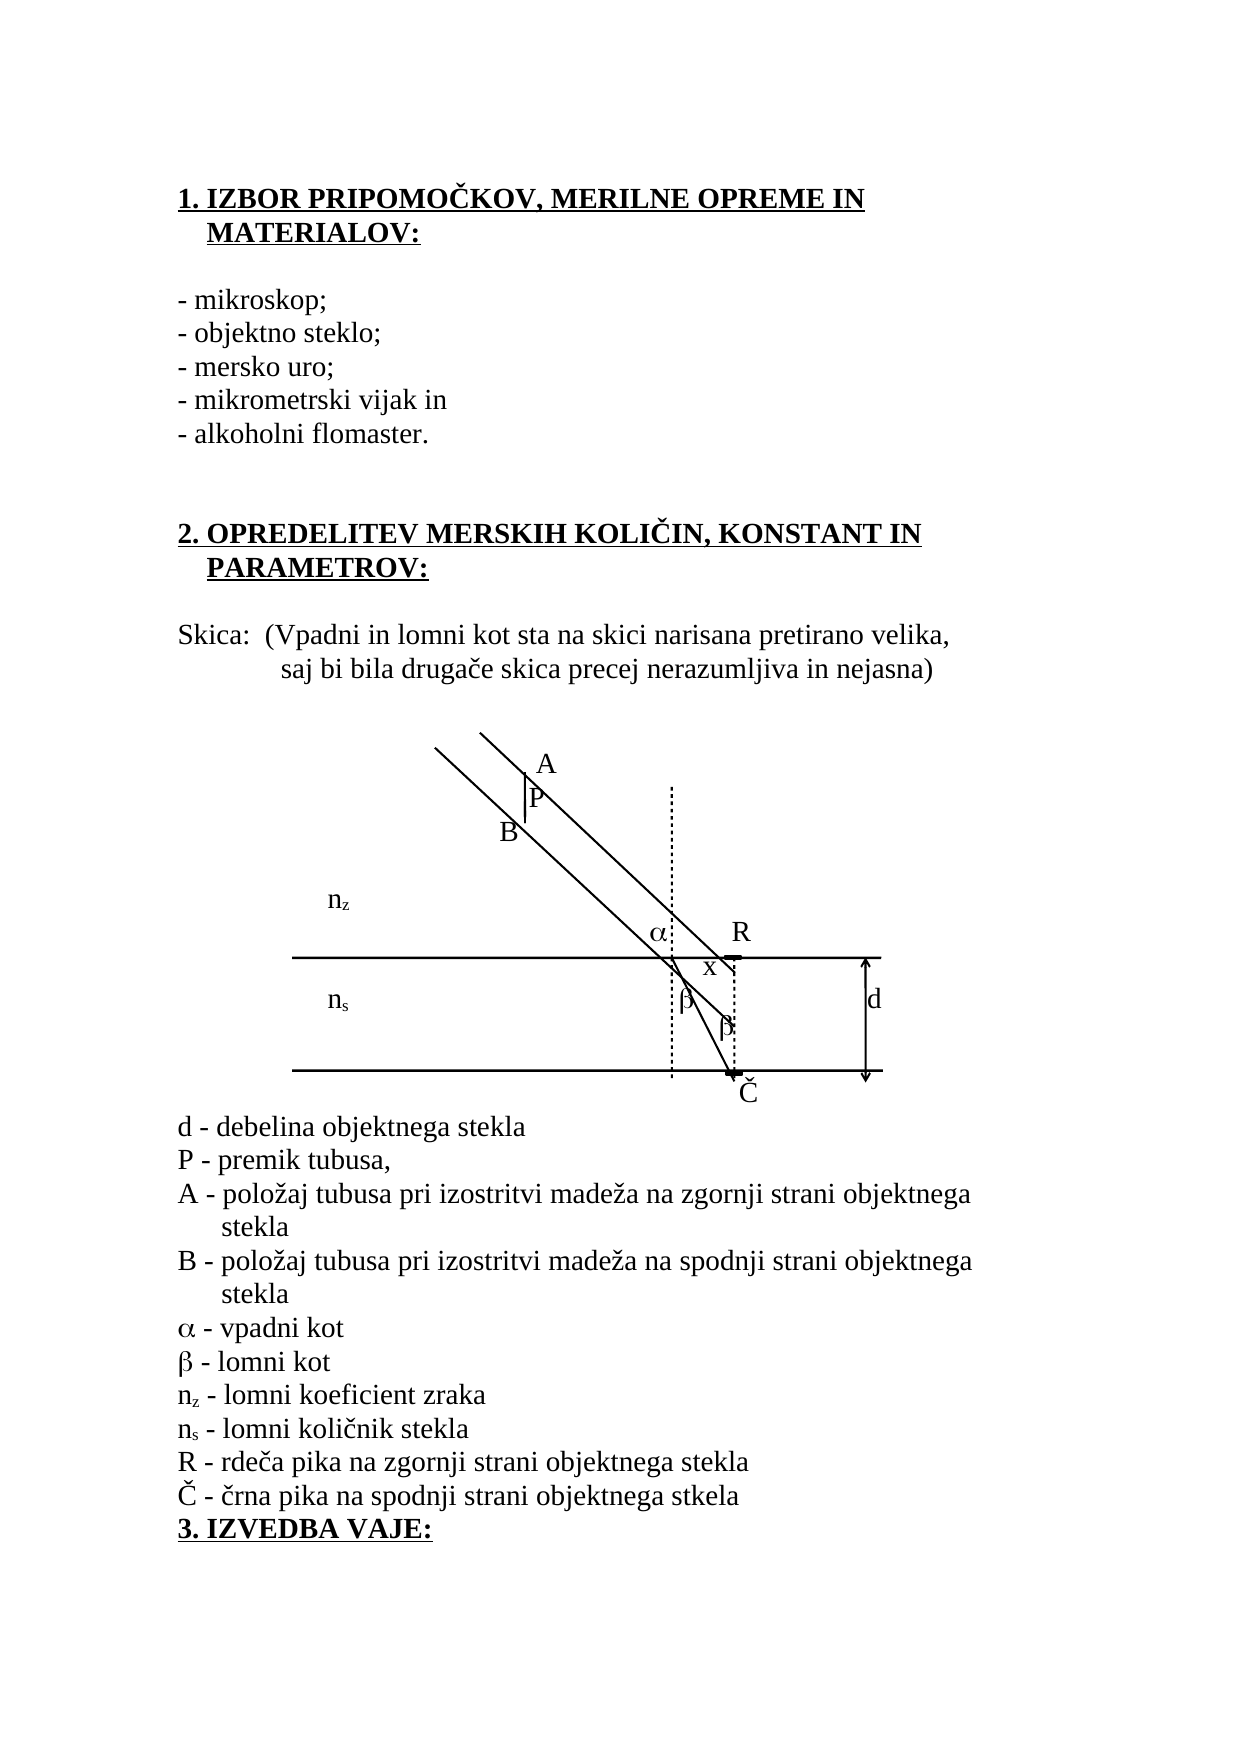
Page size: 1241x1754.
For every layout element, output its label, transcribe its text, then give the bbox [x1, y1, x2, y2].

text x [675, 960, 864, 982]
text ns  d [177, 982, 699, 1015]
text Č - črna pika na spodnji strani objektnega stkela [177, 1478, 1063, 1512]
text R - rdeča pika na zgornji strani objektnega stekla [177, 1444, 1063, 1478]
text  - lomni kot [177, 1344, 1063, 1377]
text B [177, 814, 538, 847]
text nz [177, 881, 610, 914]
text ns  d [867, 982, 1063, 1015]
text R [676, 914, 1063, 948]
text [641, 881, 1063, 914]
text B - položaj tubusa pri izostritvi madeža na spodnji strani objektnega [177, 1243, 1063, 1277]
text saj bi bila drugače skica precej nerazumljiva in nejasna) [177, 651, 1063, 684]
text - mikroskop; [177, 282, 1063, 315]
text x [712, 948, 1063, 982]
text 1. IZBOR PRIPOMOČKOV, MERILNE OPREME IN [177, 181, 1063, 215]
text P [473, 780, 523, 814]
text x [177, 948, 682, 982]
text [177, 747, 466, 780]
text 2. OPREDELITEV MERSKIH KOLIČIN, KONSTANT IN [177, 517, 1063, 550]
text [177, 1015, 712, 1042]
text PARAMETROV: [177, 550, 1063, 584]
text B [505, 832, 514, 840]
text P [533, 780, 1063, 814]
text  - vpadni kot [177, 1310, 1063, 1344]
text - alkoholni flomaster. [177, 416, 1063, 449]
text A [498, 747, 1063, 780]
text Skica: (Vpadni in lomni kot sta na skici narisana pretirano velika, [177, 617, 1063, 651]
text [867, 1015, 1063, 1042]
text P [534, 789, 540, 798]
text P - premik tubusa, [177, 1142, 1063, 1176]
text [437, 747, 523, 780]
text  [703, 1015, 864, 1042]
text P [177, 780, 503, 814]
text MATERIALOV: [177, 215, 1063, 248]
text - objektno steklo; [177, 315, 1063, 349]
text d - debelina objektnega stekla [177, 1109, 1063, 1142]
text [581, 881, 669, 914]
text B [509, 814, 598, 847]
text P [526, 780, 563, 814]
text stekla [177, 1209, 1063, 1243]
text  [617, 914, 706, 948]
text B [569, 814, 1063, 847]
text ns  d [690, 982, 864, 1015]
text Č [177, 1075, 1063, 1109]
text A - položaj tubusa pri izostritvi madeža na zgornji strani objektnega [177, 1176, 1063, 1209]
text nz - lomni koeficient zraka [177, 1377, 1063, 1411]
text - mersko uro; [177, 349, 1063, 382]
text ns  d [688, 986, 719, 1015]
text 3. IZVEDBA VAJE: [177, 1512, 1063, 1545]
text B [505, 823, 513, 830]
text stekla [177, 1277, 1063, 1310]
text x [653, 948, 714, 956]
text ns - lomni količnik stekla [177, 1411, 1063, 1444]
text - mikrometrski vijak in [177, 382, 1063, 416]
text [177, 914, 647, 948]
